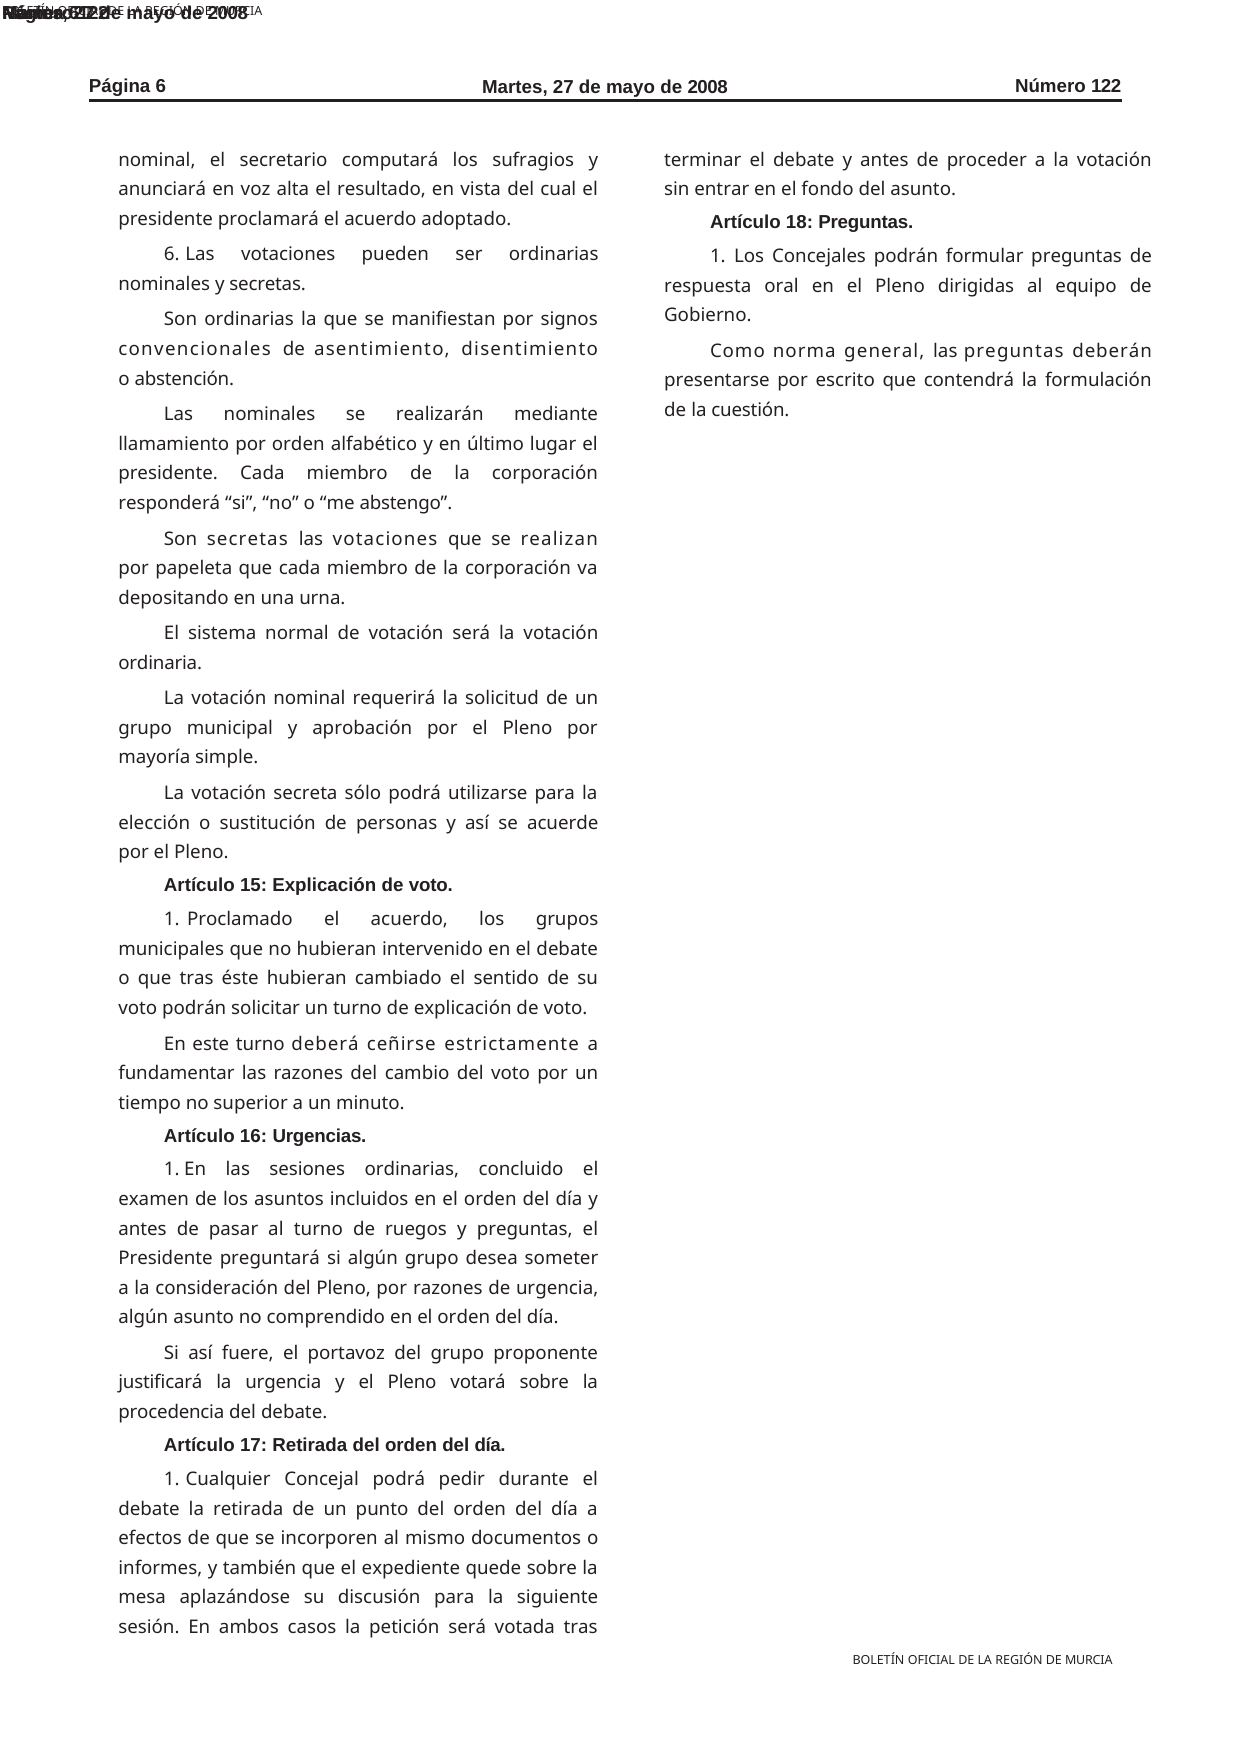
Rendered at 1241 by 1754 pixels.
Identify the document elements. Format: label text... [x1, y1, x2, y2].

list En las sesiones ordinarias, concluido el examen de los asuntos incluidos en el orden del día y antes de pasar al turno de ruegos y preguntas, el Presidente preguntará si algún grupo desea someter a la consideración del Pleno, por razones de urgencia, algún asunto no comprendido en el orden del día. [118, 1156, 598, 1329]
text El sistema normal de votación será la votación ordinaria. [118, 619, 598, 675]
subtitle Artículo 15: Explicación de voto. [164, 874, 609, 896]
text Son secretas las votaciones que se realizan por papeleta que cada miembro de la corporación va depositando en una urna. [118, 525, 598, 609]
text Las nominales se realizarán mediante llamamiento por orden alfabético y en último lugar el presidente. Cada miembro de la corporación responderá “si”, “no” o “me abstengo”. [118, 400, 598, 515]
text La votación secreta sólo podrá utilizarse para la elección o sustitución de personas y así se acuerde por el Pleno. [118, 779, 598, 864]
list Proclamado el acuerdo, los grupos municipales que no hubieran intervenido en el debate o que tras éste hubieran cambiado el sentido de su voto podrán solicitar un turno de explicación de voto. [118, 905, 598, 1020]
text Como norma general, las preguntas deberán presentarse por escrito que contendrá la formulación de la cuestión. [664, 337, 1152, 422]
list Las votaciones pueden ser ordinarias nominales y secretas. [118, 241, 598, 296]
subtitle Artículo 16: Urgencias. [164, 1124, 609, 1146]
list Cualquier Concejal podrá pedir durante el debate la retirada de un punto del orden del día a efectos de que se incorporen al mismo documentos o informes, y también que el expediente quede sobre la mesa aplazándose su discusión para la siguiente sesión. En ambos casos la petición será votada tras [118, 1465, 598, 1639]
text Si así fuere, el portavoz del grupo proponente justificará la urgencia y el Pleno votará sobre la procedencia del debate. [118, 1339, 598, 1424]
subtitle Artículo 18: Preguntas. [710, 211, 1163, 233]
text nominal, el secretario computará los sufragios y anunciará en voz alta el resultado, en vista del cual el presidente proclamará el acuerdo adoptado. [118, 146, 598, 231]
list terminar el debate y antes de proceder a la votación sin entrar en el fondo del asunto. [664, 146, 1152, 201]
list Los Concejales podrán formular preguntas de respuesta oral en el Pleno dirigidas al equipo de Gobierno. [664, 242, 1152, 327]
subtitle Artículo 17: Retirada del orden del día. [164, 1434, 609, 1456]
text En este turno deberá ceñirse estrictamente a fundamentar las razones del cambio del voto por un tiempo no superior a un minuto. [118, 1030, 598, 1114]
text La votación nominal requerirá la solicitud de un grupo municipal y aprobación por el Pleno por mayoría simple. [118, 685, 598, 769]
text Son ordinarias la que se manifiestan por signos convencionales de asentimiento, disentimiento o abstención. [118, 306, 598, 390]
